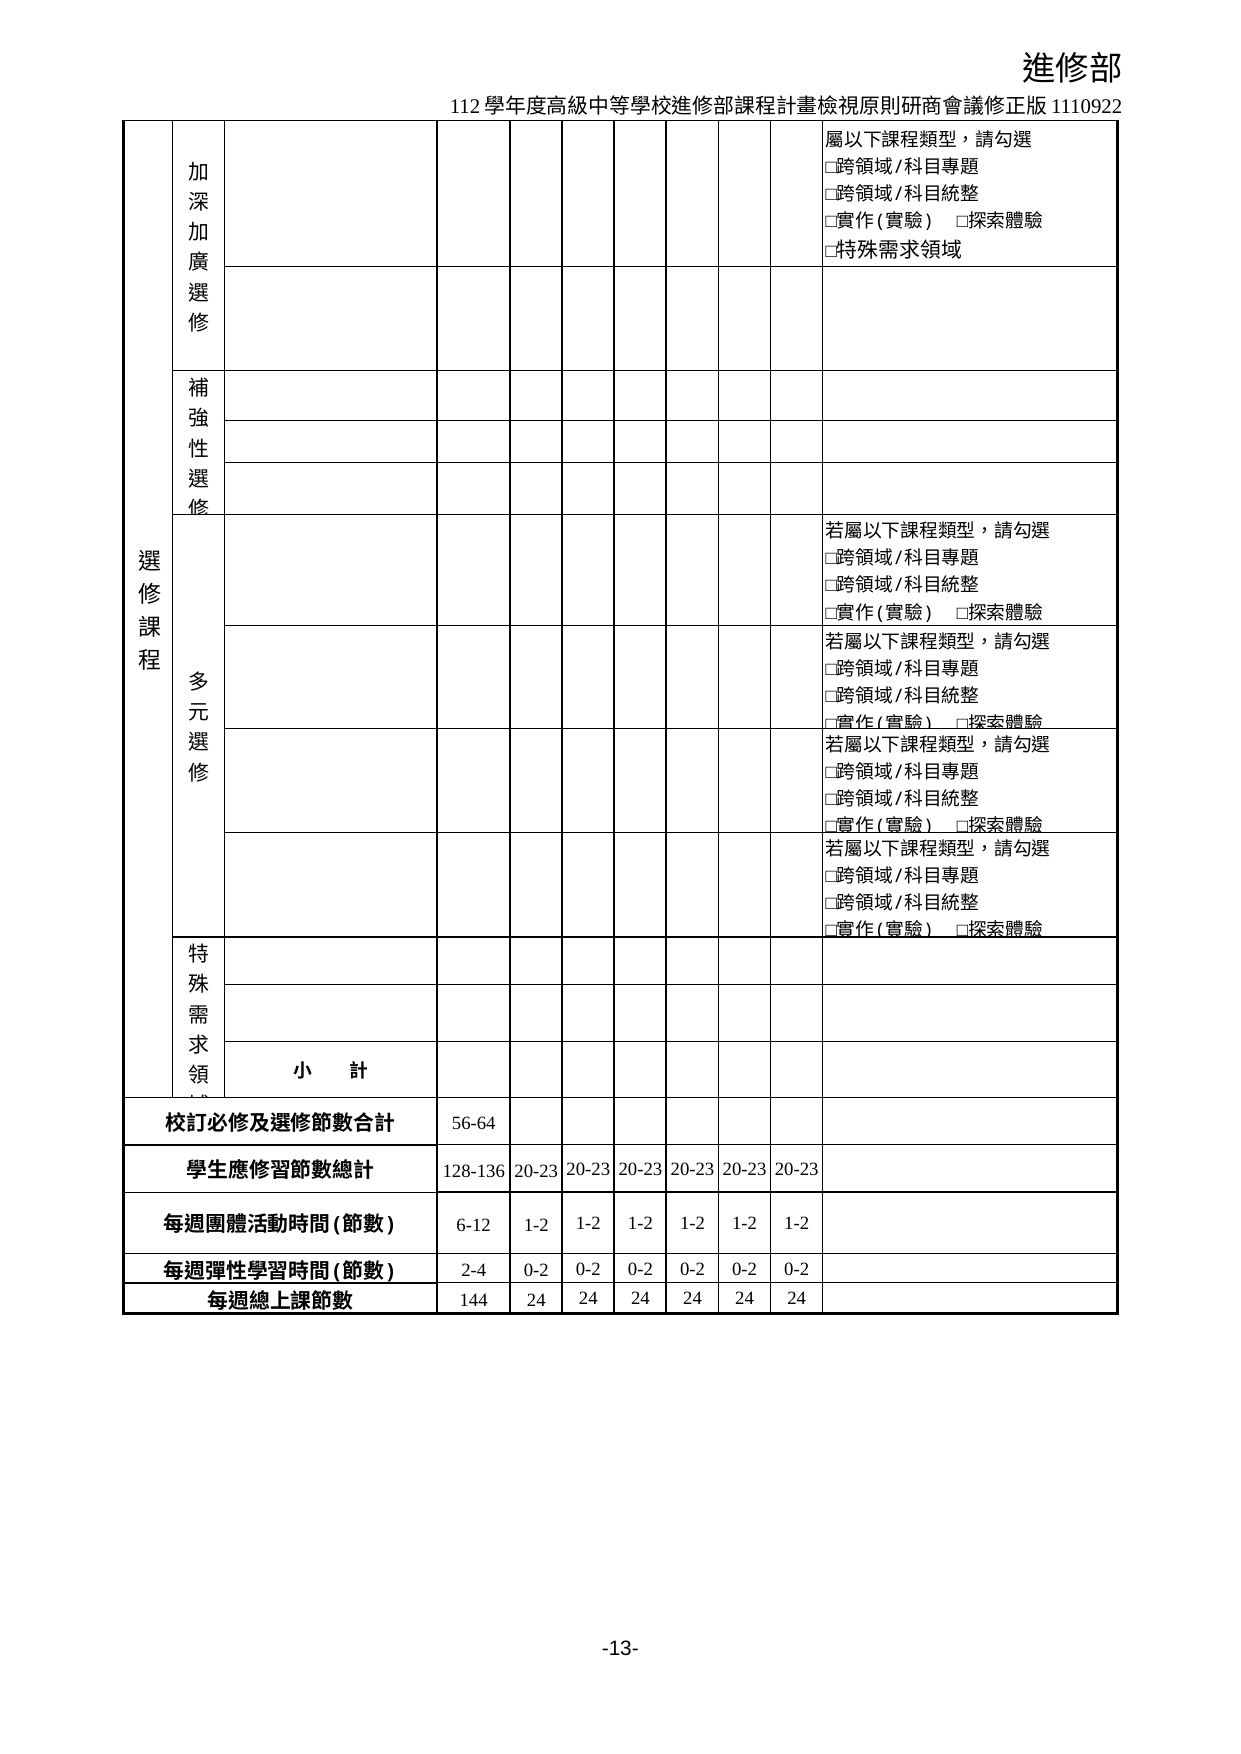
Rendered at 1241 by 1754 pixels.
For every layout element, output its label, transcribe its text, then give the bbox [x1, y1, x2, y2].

table_cell [615, 1042, 665, 1097]
table_cell [771, 421, 822, 462]
table_cell [667, 515, 718, 625]
table_cell [719, 421, 770, 462]
table_cell [563, 421, 613, 462]
table_cell 小 計 [225, 1042, 436, 1097]
table_cell [823, 1283, 1116, 1312]
table_cell [511, 1098, 561, 1144]
table_cell [771, 985, 822, 1041]
table_cell [563, 985, 613, 1041]
table_cell [771, 463, 822, 514]
table_cell [615, 938, 665, 984]
table_cell [438, 267, 509, 370]
table_cell [667, 371, 718, 420]
table_cell [511, 1042, 561, 1097]
table_cell [438, 1042, 509, 1097]
table_cell [667, 1098, 718, 1144]
table_cell 1-2 [615, 1193, 665, 1253]
table_cell [823, 1098, 1116, 1144]
table_cell [563, 626, 613, 728]
table_cell 1-2 [719, 1193, 770, 1253]
table_cell 校訂必修及選修節數合計 [125, 1098, 436, 1144]
table_cell 若屬以下課程類型，請勾選 □跨領域/科目專題 □跨領域/科目統整 □實作(實驗) □探索體驗 [823, 515, 1116, 625]
table_cell [667, 267, 718, 370]
table_cell [563, 1042, 613, 1097]
table_cell 0-2 [667, 1254, 718, 1282]
table_cell 1-2 [563, 1193, 613, 1253]
table_cell 加深加廣選修 [173, 121, 224, 370]
table_cell [615, 121, 665, 266]
table_cell 24 [511, 1283, 561, 1312]
table_cell [719, 938, 770, 984]
table_cell 選修課程 [125, 121, 172, 1097]
table_cell [563, 371, 613, 420]
table_cell [225, 515, 436, 625]
table_cell 0-2 [615, 1254, 665, 1282]
table_cell [719, 463, 770, 514]
table_cell 0-2 [719, 1254, 770, 1282]
table_cell [667, 833, 718, 936]
table_cell 24 [719, 1283, 770, 1312]
table_cell [511, 985, 561, 1041]
table_cell [823, 938, 1116, 984]
table_cell [771, 515, 822, 625]
table_cell 1-2 [511, 1193, 561, 1253]
table_cell [719, 371, 770, 420]
table_cell [667, 421, 718, 462]
table_cell [823, 1254, 1116, 1282]
table_cell [823, 371, 1116, 420]
table_cell [615, 515, 665, 625]
table_cell [225, 421, 436, 462]
table_cell [667, 121, 718, 266]
table_cell [615, 371, 665, 420]
table_cell [823, 985, 1116, 1041]
table_cell [563, 729, 613, 832]
table_cell [511, 729, 561, 832]
table_cell 144 [438, 1283, 509, 1312]
table_cell [563, 267, 613, 370]
table_cell 1-2 [667, 1193, 718, 1253]
table_cell [438, 833, 509, 936]
table_cell [667, 626, 718, 728]
table_cell [771, 1098, 822, 1144]
table_cell [823, 267, 1116, 370]
table_cell 特殊需求領域 [173, 938, 224, 1097]
table_cell 20-23 [771, 1145, 822, 1191]
table_cell [511, 938, 561, 984]
table_cell [225, 985, 436, 1041]
table_cell [511, 626, 561, 728]
table_cell 1-2 [771, 1193, 822, 1253]
table_cell [771, 938, 822, 984]
table_cell 屬以下課程類型，請勾選 □跨領域/科目專題 □跨領域/科目統整 □實作(實驗) □探索體驗 □特殊需求領域 [823, 121, 1116, 266]
table_cell [771, 121, 822, 266]
table_cell 若屬以下課程類型，請勾選 □跨領域/科目專題 □跨領域/科目統整 □實作(實驗) □探索體驗 [823, 626, 1116, 728]
table_cell [563, 833, 613, 936]
table_cell [667, 938, 718, 984]
table_cell [823, 1145, 1116, 1191]
table_cell [615, 985, 665, 1041]
table_cell [438, 371, 509, 420]
table_cell [615, 729, 665, 832]
table_cell [719, 121, 770, 266]
table_cell [438, 985, 509, 1041]
table_cell 每週團體活動時間(節數) [125, 1193, 436, 1253]
table_cell 若屬以下課程類型，請勾選 □跨領域/科目專題 □跨領域/科目統整 □實作(實驗) □探索體驗 [823, 833, 1116, 936]
table_cell 0-2 [511, 1254, 561, 1282]
table_cell [719, 626, 770, 728]
table_cell [771, 729, 822, 832]
table_cell 0-2 [563, 1254, 613, 1282]
table_cell [771, 626, 822, 728]
table_cell 24 [771, 1283, 822, 1312]
table_cell [438, 626, 509, 728]
table_cell [225, 121, 436, 266]
table_cell [615, 626, 665, 728]
table_cell [667, 1042, 718, 1097]
table_cell [615, 833, 665, 936]
table_cell [511, 515, 561, 625]
table_cell [615, 1098, 665, 1144]
table_cell 每週彈性學習時間(節數) [125, 1254, 436, 1282]
table_cell 20-23 [667, 1145, 718, 1191]
table_cell [438, 515, 509, 625]
table_cell [511, 463, 561, 514]
table_cell [438, 421, 509, 462]
table_cell [563, 515, 613, 625]
table_cell 0-2 [771, 1254, 822, 1282]
table_cell [667, 729, 718, 832]
table_cell [511, 267, 561, 370]
table_cell 24 [563, 1283, 613, 1312]
table_cell [771, 1042, 822, 1097]
table_cell 學生應修習節數總計 [125, 1146, 436, 1191]
table_cell [438, 938, 509, 984]
table_cell [667, 985, 718, 1041]
table_cell [225, 626, 436, 728]
table_cell 20-23 [563, 1145, 613, 1191]
table_cell [511, 421, 561, 462]
table_cell [823, 463, 1116, 514]
table_cell [563, 1098, 613, 1144]
table_cell 24 [667, 1283, 718, 1312]
table_cell [719, 1098, 770, 1144]
table_cell [771, 833, 822, 936]
table_cell [771, 267, 822, 370]
table_cell [823, 1042, 1116, 1097]
table_cell [719, 833, 770, 936]
table_cell [719, 729, 770, 832]
table_cell [511, 833, 561, 936]
table_cell [563, 463, 613, 514]
table_cell [438, 729, 509, 832]
table_cell [225, 371, 436, 420]
table_cell [225, 267, 436, 370]
table_cell [511, 371, 561, 420]
table_cell [511, 121, 561, 266]
table_cell 20-23 [511, 1145, 561, 1191]
table_cell 24 [615, 1283, 665, 1312]
table_cell [719, 515, 770, 625]
table_cell [667, 463, 718, 514]
table_cell 20-23 [719, 1145, 770, 1191]
table_cell [615, 463, 665, 514]
table_cell 多元選修 [173, 515, 224, 936]
table_cell 2-4 [438, 1254, 509, 1282]
table_cell [225, 938, 436, 984]
table_cell [823, 421, 1116, 462]
table_cell [719, 985, 770, 1041]
table_cell [719, 267, 770, 370]
table_cell 每週總上課節數 [125, 1284, 436, 1312]
table_cell [225, 463, 436, 514]
table_cell [563, 938, 613, 984]
table_cell [615, 267, 665, 370]
table_cell [563, 121, 613, 266]
table_cell [225, 833, 436, 936]
table_cell [438, 463, 509, 514]
table_cell 補強性選修 [173, 371, 224, 514]
table_cell 6-12 [438, 1193, 509, 1253]
table_cell 20-23 [615, 1145, 665, 1191]
table_cell 128-136 [438, 1145, 509, 1191]
table_cell [615, 421, 665, 462]
table_cell 56-64 [438, 1098, 509, 1144]
table_cell 若屬以下課程類型，請勾選 □跨領域/科目專題 □跨領域/科目統整 □實作(實驗) □探索體驗 [823, 729, 1116, 832]
table_cell [438, 121, 509, 266]
table_cell [823, 1193, 1116, 1253]
table_cell [771, 371, 822, 420]
table_cell [225, 729, 436, 832]
table_cell [719, 1042, 770, 1097]
